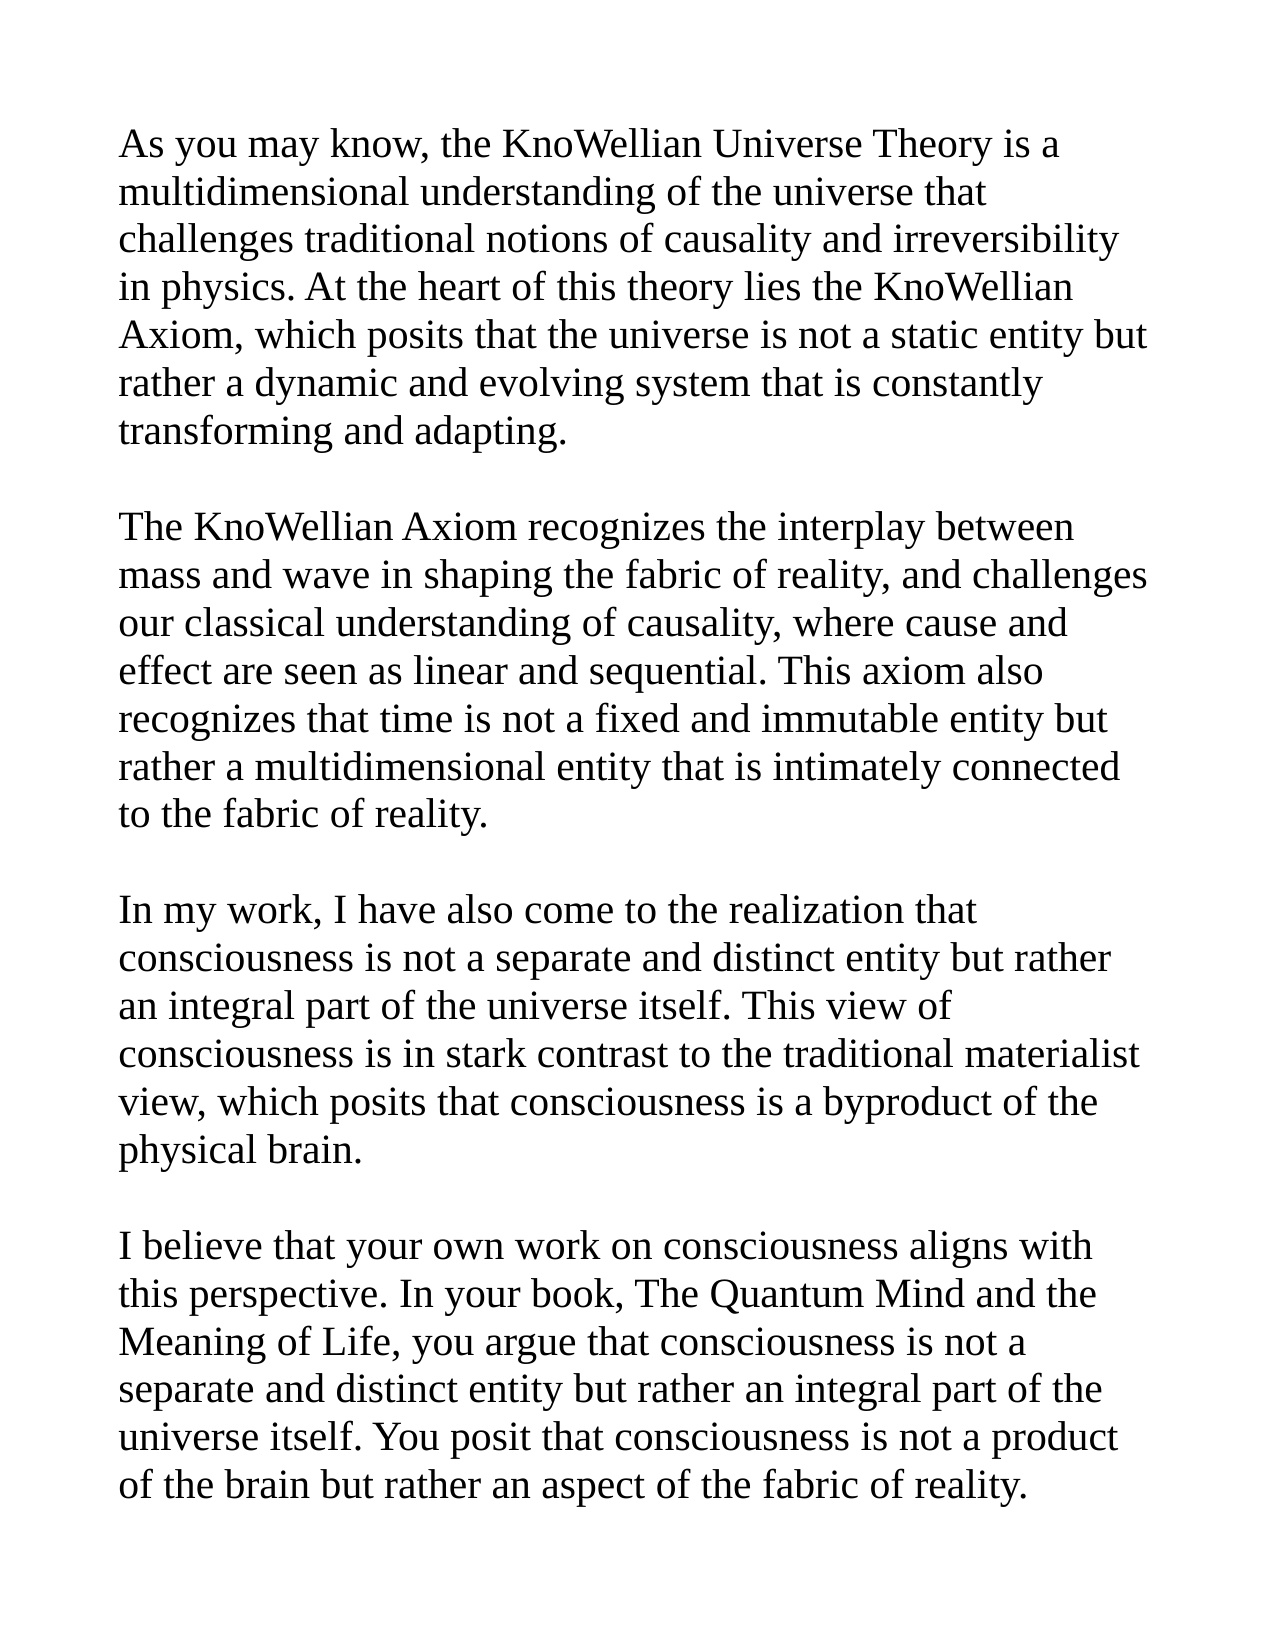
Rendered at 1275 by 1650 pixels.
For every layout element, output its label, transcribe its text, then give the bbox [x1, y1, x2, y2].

text I believe that your own work on consciousness aligns with this perspective. In your book, The Quantum Mind and the Meaning of Life, you argue that consciousness is not a separate and distinct entity but rather an integral part of the universe itself. You posit that consciousness is not a product of the brain but rather an aspect of the fabric of reality. [118, 1220, 1157, 1508]
text As you may know, the KnoWellian Universe Theory is a multidimensional understanding of the universe that challenges traditional notions of causality and irreversibility in physics. At the heart of this theory lies the KnoWellian Axiom, which posits that the universe is not a static entity but rather a dynamic and evolving system that is constantly transforming and adapting. [118, 118, 1157, 453]
text The KnoWellian Axiom recognizes the interplay between mass and wave in shaping the fabric of reality, and challenges our classical understanding of causality, where cause and effect are seen as linear and sequential. This axiom also recognizes that time is not a fixed and immutable entity but rather a multidimensional entity that is intimately connected to the fabric of reality. [118, 501, 1157, 837]
text In my work, I have also come to the realization that consciousness is not a separate and distinct entity but rather an integral part of the universe itself. This view of consciousness is in stark contrast to the traditional materialist view, which posits that consciousness is a byproduct of the physical brain. [118, 885, 1157, 1172]
